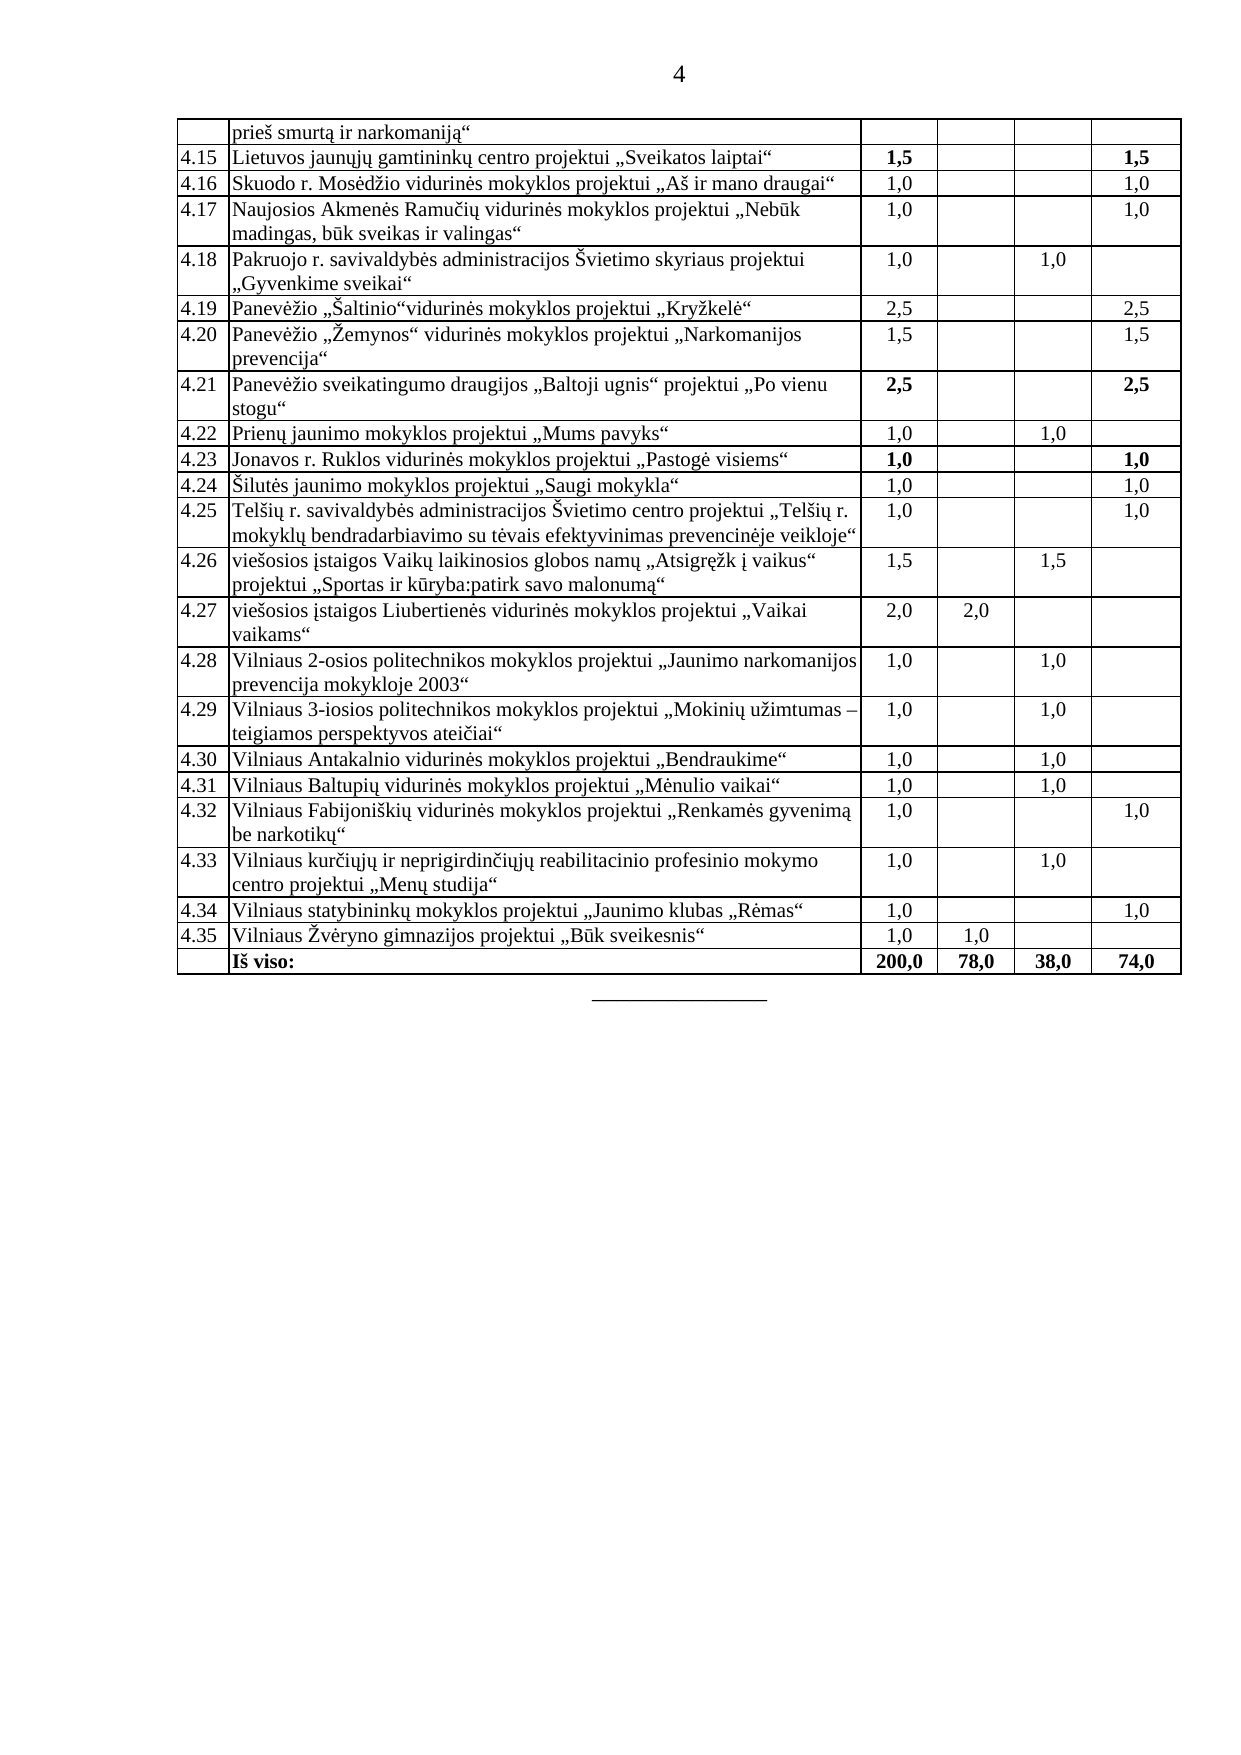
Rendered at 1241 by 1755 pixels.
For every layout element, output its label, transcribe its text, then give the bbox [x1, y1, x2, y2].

table_cell [178, 949, 228, 973]
table_cell [1015, 171, 1091, 195]
table_cell [1015, 923, 1091, 948]
table_cell Skuodo r. Mosėdžio vidurinės mokyklos projektui „Aš ir mano draugai“ [230, 171, 860, 195]
table_cell 1,0 [862, 247, 937, 294]
table_cell 1,5 [1015, 548, 1091, 596]
table_cell [1015, 296, 1091, 320]
table_cell 1,0 [1092, 197, 1180, 245]
table_cell 4.25 [178, 498, 228, 547]
table_cell 1,0 [862, 421, 937, 445]
table_cell [938, 498, 1014, 547]
table_cell [1015, 498, 1091, 547]
table_cell Vilniaus 2-osios politechnikos mokyklos projektui „Jaunimo narkomanijos prevencija mokykloje 2003“ [230, 648, 860, 696]
table_cell 2,0 [938, 598, 1014, 646]
table_cell [1092, 773, 1180, 797]
table_cell Naujosios Akmenės Ramučių vidurinės mokyklos projektui „Nebūk madingas, būk sveikas ir valingas“ [230, 197, 860, 245]
table_cell [1092, 648, 1180, 696]
table_cell 1,5 [862, 548, 937, 596]
table_cell [1092, 247, 1180, 294]
table_cell [178, 120, 228, 144]
table_cell 1,0 [1092, 473, 1180, 497]
table_cell [938, 171, 1014, 195]
table_cell 1,0 [862, 798, 937, 846]
table_cell [1092, 747, 1180, 771]
table_cell 1,0 [1092, 498, 1180, 547]
table_cell 38,0 [1015, 949, 1091, 973]
table_cell 1,0 [862, 747, 937, 771]
table_cell 4.20 [178, 322, 228, 370]
table_cell 74,0 [1092, 949, 1180, 973]
table_cell 1,0 [1015, 247, 1091, 294]
table_cell 1,0 [1015, 848, 1091, 896]
table_cell [938, 120, 1014, 144]
table_cell 4.17 [178, 197, 228, 245]
table_cell 1,0 [862, 197, 937, 245]
table_cell Pakruojo r. savivaldybės administracijos Švietimo skyriaus projektui „Gyvenkime sveikai“ [230, 247, 860, 294]
table_cell [938, 296, 1014, 320]
table_cell [1015, 197, 1091, 245]
table_cell [1015, 898, 1091, 922]
table_cell 2,5 [862, 296, 937, 320]
table_cell 1,5 [1092, 322, 1180, 370]
table_cell [938, 747, 1014, 771]
table_cell 200,0 [862, 949, 937, 973]
table_cell 4.19 [178, 296, 228, 320]
table_cell 4.16 [178, 171, 228, 195]
table_cell 2,0 [862, 598, 937, 646]
table_cell 1,0 [862, 473, 937, 497]
table_cell 4.15 [178, 145, 228, 169]
table_cell 1,0 [938, 923, 1014, 948]
table_cell 1,5 [1092, 145, 1180, 169]
table_cell Vilniaus Žvėryno gimnazijos projektui „Būk sveikesnis“ [230, 923, 860, 948]
table_cell 4.18 [178, 247, 228, 294]
table_cell Prienų jaunimo mokyklos projektui „Mums pavyks“ [230, 421, 860, 445]
table_cell [938, 473, 1014, 497]
table_cell 4.21 [178, 372, 228, 420]
table_cell 1,0 [1092, 798, 1180, 846]
table_cell Panevėžio „Žemynos“ vidurinės mokyklos projektui „Narkomanijos prevencija“ [230, 322, 860, 370]
table_cell 1,0 [862, 697, 937, 745]
table_cell 4.29 [178, 697, 228, 745]
table_cell 1,5 [862, 322, 937, 370]
text ______________ [177, 975, 1181, 1004]
table_cell [1015, 120, 1091, 144]
table_cell [938, 697, 1014, 745]
table_cell [938, 798, 1014, 846]
table_cell [1015, 372, 1091, 420]
table_cell [938, 247, 1014, 294]
table_cell [1092, 923, 1180, 948]
table_cell Iš viso: [230, 949, 860, 973]
table_cell Vilniaus Antakalnio vidurinės mokyklos projektui „Bendraukime“ [230, 747, 860, 771]
table_cell [938, 447, 1014, 471]
table_cell [938, 898, 1014, 922]
table_cell 1,0 [1015, 648, 1091, 696]
table_cell Vilniaus kurčiųjų ir neprigirdinčiųjų reabilitacinio profesinio mokymo centro projektui „Menų studija“ [230, 848, 860, 896]
table_cell Vilniaus Baltupių vidurinės mokyklos projektui „Mėnulio vaikai“ [230, 773, 860, 797]
table_cell Šilutės jaunimo mokyklos projektui „Saugi mokykla“ [230, 473, 860, 497]
table_cell Jonavos r. Ruklos vidurinės mokyklos projektui „Pastogė visiems“ [230, 447, 860, 471]
table_cell [1092, 548, 1180, 596]
table_cell 1,5 [862, 145, 937, 169]
table_cell Lietuvos jaunųjų gamtininkų centro projektui „Sveikatos laiptai“ [230, 145, 860, 169]
table_cell [1015, 322, 1091, 370]
table_cell 1,0 [862, 648, 937, 696]
table_cell [1092, 697, 1180, 745]
table_cell 1,0 [1015, 697, 1091, 745]
table_cell [938, 322, 1014, 370]
table_cell [938, 372, 1014, 420]
table_cell 1,0 [1092, 898, 1180, 922]
table_cell 1,0 [862, 898, 937, 922]
table_cell [1015, 798, 1091, 846]
table_cell Vilniaus 3-iosios politechnikos mokyklos projektui „Mokinių užimtumas – teigiamos perspektyvos ateičiai“ [230, 697, 860, 745]
table_cell prieš smurtą ir narkomaniją“ [230, 120, 860, 144]
table_cell 1,0 [1015, 421, 1091, 445]
table_cell 4.30 [178, 747, 228, 771]
table_cell 4.33 [178, 848, 228, 896]
table_cell [938, 648, 1014, 696]
table_cell 1,0 [862, 773, 937, 797]
table_cell [1015, 598, 1091, 646]
table_cell 4.31 [178, 773, 228, 797]
table_cell 2,5 [1092, 372, 1180, 420]
table_cell Panevėžio sveikatingumo draugijos „Baltoji ugnis“ projektui „Po vienu stogu“ [230, 372, 860, 420]
table_cell [938, 421, 1014, 445]
table_cell 1,0 [862, 171, 937, 195]
table_cell 4.28 [178, 648, 228, 696]
table_cell [938, 548, 1014, 596]
table_cell [1015, 473, 1091, 497]
table_cell 2,5 [862, 372, 937, 420]
table_cell viešosios įstaigos Vaikų laikinosios globos namų „Atsigręžk į vaikus“ projektui „Sportas ir kūryba:patirk savo malonumą“ [230, 548, 860, 596]
table_cell 1,0 [862, 498, 937, 547]
table_cell [938, 145, 1014, 169]
table_cell [938, 848, 1014, 896]
table_cell [1092, 120, 1180, 144]
table_cell [938, 773, 1014, 797]
table_cell 4.34 [178, 898, 228, 922]
table_cell 4.32 [178, 798, 228, 846]
table_cell [1015, 447, 1091, 471]
table_cell 4.22 [178, 421, 228, 445]
table_cell 2,5 [1092, 296, 1180, 320]
table_cell 4.35 [178, 923, 228, 948]
table_cell 1,0 [1015, 773, 1091, 797]
table_cell Vilniaus statybininkų mokyklos projektui „Jaunimo klubas „Rėmas“ [230, 898, 860, 922]
table_cell [938, 197, 1014, 245]
table_cell viešosios įstaigos Liubertienės vidurinės mokyklos projektui „Vaikai vaikams“ [230, 598, 860, 646]
table_cell [862, 120, 937, 144]
table_cell [1092, 848, 1180, 896]
table_cell Vilniaus Fabijoniškių vidurinės mokyklos projektui „Renkamės gyvenimą be narkotikų“ [230, 798, 860, 846]
table_cell 4.24 [178, 473, 228, 497]
table_cell [1015, 145, 1091, 169]
table_cell 1,0 [862, 447, 937, 471]
table_cell 78,0 [938, 949, 1014, 973]
table_cell 1,0 [1015, 747, 1091, 771]
table_cell [1092, 421, 1180, 445]
table_cell 1,0 [862, 923, 937, 948]
table_cell 4.26 [178, 548, 228, 596]
table_cell 4.23 [178, 447, 228, 471]
table_cell 4.27 [178, 598, 228, 646]
table_cell 1,0 [1092, 447, 1180, 471]
table_cell 1,0 [862, 848, 937, 896]
table_cell [1092, 598, 1180, 646]
table_cell Telšių r. savivaldybės administracijos Švietimo centro projektui „Telšių r. mokyklų bendradarbiavimo su tėvais efektyvinimas prevencinėje veikloje“ [230, 498, 860, 547]
table_cell Panevėžio „Šaltinio“vidurinės mokyklos projektui „Kryžkelė“ [230, 296, 860, 320]
table_cell 1,0 [1092, 171, 1180, 195]
